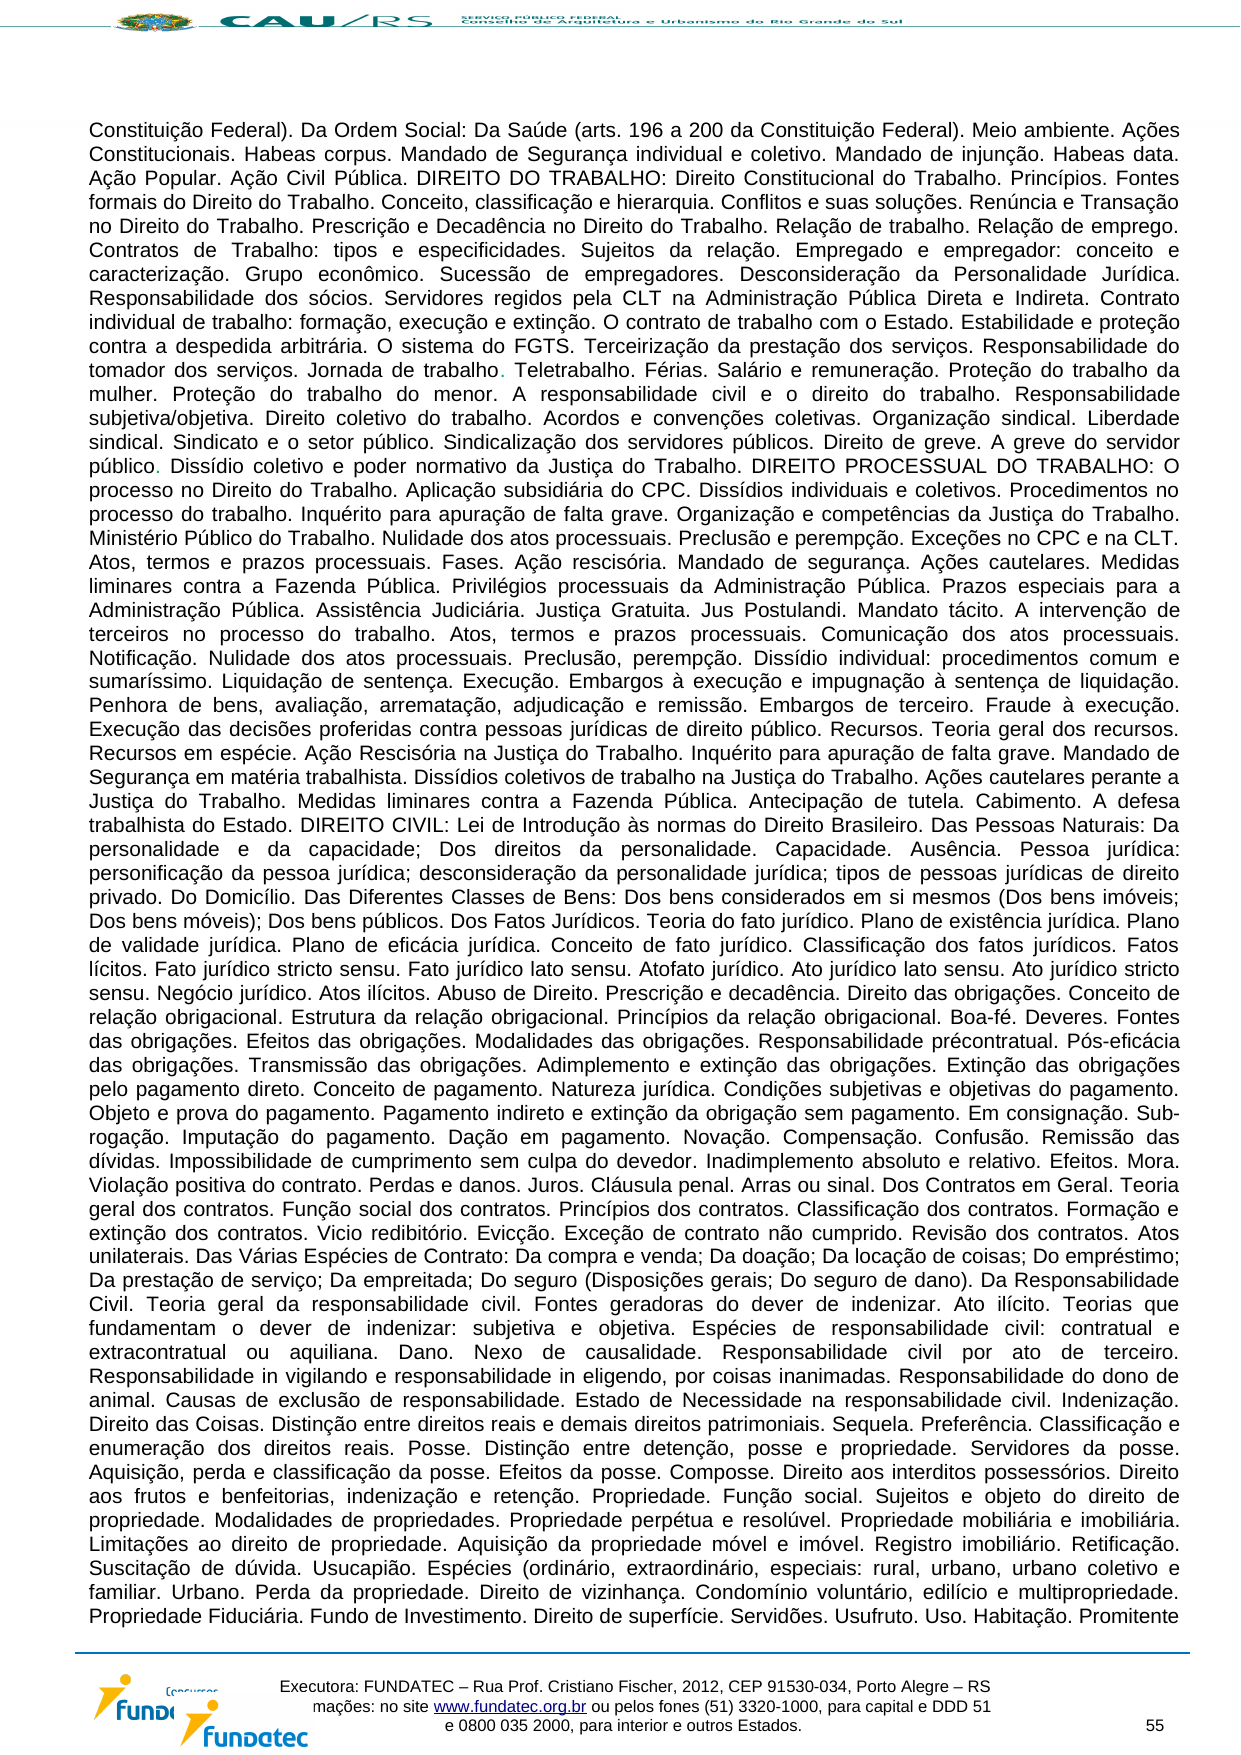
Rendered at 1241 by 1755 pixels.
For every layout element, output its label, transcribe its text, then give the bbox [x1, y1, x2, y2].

text PROGRAMA: DIREITO ADMINISTRATIVO: Administração Pública. Conceito. Organização. Relação de administração. Regime jurídico de Direito Administrativo. Entes administrativos. Administração Pública direta e indireta. Descentralização e desconcentração. Órgãos Públicos. Autarquias, fundações públicas e fundação instituída e mantida pelo Poder Público, sociedades de economia mista e empresas públicas. Concessionárias e permissionárias. Agências Executivas e Reguladoras. Conselhos de Fiscalização Profissional. Pessoas jurídicas na Lei dos Consórcios Públicos - Lei Federal nº 11.107/05 e atualizações. Entes que atuam em colaboração com a Administração. Organizações sociais. Organizações da Sociedade Civil de Interesse Público. Princípios que regem a Administração Pública: legalidade, impessoalidade, moralidade, publicidade, eficiência, interesse público, motivação, razoabilidade, proporcionalidade, dignidade da pessoa humana, boa-fé, igualdade, continuidade do serviço público e segurança jurídica. Atos Administrativos: noção, atributos, elementos, classificação, perfeição, eficácia e validade. Espécies. Extinção. Anulação. Revogação. Convalidação. Controle judicial dos atos administrativos. Mérito Administrativo. Atividade administrativa: conceito, natureza e fins, princípios básicos, poderes e deveres do administrador público, o uso e o abuso do poder. Processo Administrativo: noção, princípios aplicáveis, a procedimentalização das decisões administrativas. Processo Administrativo Disciplinar. Processo sumário. Legislação de Processo Administrativo Federal – Lei nº 9.784/99. Poderes Administrativos: Poder de Polícia, Poder Disciplinar, Poder Hierárquico, Poder Vinculado, Poder Discricionário e Poder Regulamentar. Abuso de poder. Agentes Públicos: noção e classificação. Espécies de regimes jurídicos: institucional e contratual. Agentes públicos e a improbidade administrativa (Lei nº 8.429/92, atualizada pela Lei nº. 14.230/21 e atualizações). Licitação Pública: conceito, finalidade, princípios, objeto, obrigatoriedade, dispensa e inexigibilidade. Procedimento, anulação e revogação da licitação. Modalidades de licitação. Sanções penais na licitação. Contratos Administrativos: conceitos, peculiaridades e interpretação. Formalização do contrato administrativo: instrumento, conteúdo, cláusulas essenciais ou necessárias, garantias para a execução do contrato, modalidades de garantia. Execução do contrato administrativo: direitos e obrigações das partes, acompanhamento da execução do contrato, extinção, prorrogação e renovação do contrato. Inexecução, revisão, suspensão e rescisão do contrato. Lei nº 14.133/2021 - Lei de Licitações e Contratos Administrativos. Leis Federais nº 8.666/93, 10.520/02 e 12.462/11 e atualizações. Serviço Público: conceito e classificação. Regulamentação e controle. Requisitos do serviço e direitos do usuário. Competência para prestação do serviço. Formas e meios de prestação do serviço. Convênios e consórcios administrativos. Concessão, permissão e autorização. Lei nº 8.987/95. Parcerias público-privadas. Lei Federal nº. 11.079/05 e atualizações. Parcerias entre a Administração Pública e organizações da sociedade civil - Lei Federal nº 13.019/14 e atualizações. Domínio Público: conceito e classificação dos bens públicos. Administração dos bens públicos. Utilização dos bens públicos. Alienação dos bens públicos. Imprescritibilidade, impenhorabilidade e não oneração dos bens públicos. Intervenção na propriedade e atuação no domínio econômico. Desapropriação. Servidão administrativa. Requisição. Ocupação temporária. Limitação administrativa. Responsabilidade civil do Estado: noção, excludentes de responsabilidade civil do Estado, ação de regresso. Interpretação do artigo 37, §6º, da Constituição Federal. Teoria da responsabilidade civil objetiva. A responsabilidade civil do Estado por atos omissivos e comissivos de seus agentes. Controle da administração: conceito, tipos e formas de controle. Responsabilidade fiscal. Controle administrativo: conceito e meios de controle. Formas judiciais de controle da atividade administrativa: Ação Popular (Lei n. 4.717/65), Ação Civil Pública (Lei n. 7.347/85) e Mandado de Segurança individual e coletivo (Lei n. 12.016/2009). Prescrição e decadência na relação de administração. Lei Federal nº 10.257/2001 - Estatuto da Cidade. Lei Federal nº 6.938 de 1981 – Sistema Nacional do Meio Ambiente. Legislação estatutária e institucional: Lei Federal nº 12.846/13 e atualizações. Responsabilidade administrativa e civil das sociedades e seus gestores. Natureza da responsabilidade, requisitos, procedimentos, sanções aplicáveis e limites. Competências administrativas e competências judiciais. Lei Geral de Proteção de Dados Pessoais - Lei Federal n° 13.709/2018 e atualizações. Lei do Governo Digital – Lei Federal nº 14.129/2021 e atualizações. Súmulas do Supremo Tribunal Federal e Súmulas do Superior Tribunal de Justiça sobre Direito Administrativo relacionadas aos itens propostos acima. DIREITO CONSTITUCIONAL: Constituição: princípios fundamentais. Controle de constitucionalidade: sistemas difuso e concentrado; ação direta de inconstitucionalidade; ação declaratória de constitucionalidade e arguição de descumprimento de preceito fundamental. Modulação de efeitos. Súmula Vinculante. Lei Federal no 9.868/99 e atualizações. Lei Federal nº 9.882/99 e atualizações. Dos direitos e garantias fundamentais: dos direitos e deveres individuais e coletivos; dos direitos sociais; dos direitos de nacionalidade; dos direitos políticos. Partidos políticos. Da organização político administrativa: das competências da União, Estados e Municípios. Da organização do Estado: arts. 18 a 43 da Constituição Federal. Intervenções. Autonomia estadual e municipal. Administração Pública. Princípios constitucionais. Servidores públicos. Do Poder Legislativo: Do Congresso Nacional. Atribuições do Congresso Nacional, Da Câmara dos Deputados. Do Senado Federal. Dos Deputados e Senadores. Das reuniões e das comissões. Processo legislativo. Da fiscalização contábil, financeira e orçamentária. (arts. 44 a 75 da Constituição Federal). Do Poder Executivo: arts. 76 a 91 da Constituição Federal. Do Poder Judiciário: disposições gerais; do Supremo Tribunal Federal; do Superior Tribunal de Justiça; dos Tribunais Regionais Federais e dos Juízes Federais; dos Tribunais e Juízes do Trabalho. Das funções essenciais à Justiça: do Ministério Público; da Advocacia Pública; da Advocacia e da Defensoria Públicas. Da Tributação e do Orçamento (arts. 145 a 169 da Constituição Federal). Da Ordem Econômica e Financeira (arts. 170 a 192 da Constituição Federal). Da Ordem Social: Da Saúde (arts. 196 a 200 da Constituição Federal). Meio ambiente. Ações Constitucionais. Habeas corpus. Mandado de Segurança individual e coletivo. Mandado de injunção. Habeas data. Ação Popular. Ação Civil Pública. DIREITO DO TRABALHO: Direito Constitucional do Trabalho. Princípios. Fontes formais do Direito do Trabalho. Conceito, classificação e hierarquia. Conflitos e suas soluções. Renúncia e Transação no Direito do Trabalho. Prescrição e Decadência no Direito do Trabalho. Relação de trabalho. Relação de emprego. Contratos de Trabalho: tipos e especificidades. Sujeitos da relação. Empregado e empregador: conceito e caracterização. Grupo econômico. Sucessão de empregadores. Desconsideração da Personalidade Jurídica. Responsabilidade dos sócios. Servidores regidos pela CLT na Administração Pública Direta e Indireta. Contrato individual de trabalho: formação, execução e extinção. O contrato de trabalho com o Estado. Estabilidade e proteção contra a despedida arbitrária. O sistema do FGTS. Terceirização da prestação dos serviços. Responsabilidade do tomador dos serviços. Jornada de trabalho. Teletrabalho. Férias. Salário e remuneração. Proteção do trabalho da mulher. Proteção do trabalho do menor. A responsabilidade civil e o direito do trabalho. Responsabilidade subjetiva/objetiva. Direito coletivo do trabalho. Acordos e convenções coletivas. Organização sindical. Liberdade sindical. Sindicato e o setor público. Sindicalização dos servidores públicos. Direito de greve. A greve do servidor público. Dissídio coletivo e poder normativo da Justiça do Trabalho. DIREITO PROCESSUAL DO TRABALHO: O processo no Direito do Trabalho. Aplicação subsidiária do CPC. Dissídios individuais e coletivos. Procedimentos no processo do trabalho. Inquérito para apuração de falta grave. Organização e competências da Justiça do Trabalho. Ministério Público do Trabalho. Nulidade dos atos processuais. Preclusão e perempção. Exceções no CPC e na CLT. Atos, termos e prazos processuais. Fases. Ação rescisória. Mandado de segurança. Ações cautelares. Medidas liminares contra a Fazenda Pública. Privilégios processuais da Administração Pública. Prazos especiais para a Administração Pública. Assistência Judiciária. Justiça Gratuita. Jus Postulandi. Mandato tácito. A intervenção de terceiros no processo do trabalho. Atos, termos e prazos processuais. Comunicação dos atos processuais. Notificação. Nulidade dos atos processuais. Preclusão, perempção. Dissídio individual: procedimentos comum e sumaríssimo. Liquidação de sentença. Execução. Embargos à execução e impugnação à sentença de liquidação. Penhora de bens, avaliação, arrematação, adjudicação e remissão. Embargos de terceiro. Fraude à execução. Execução das decisões proferidas contra pessoas jurídicas de direito público. Recursos. Teoria geral dos recursos. Recursos em espécie. Ação Rescisória na Justiça do Trabalho. Inquérito para apuração de falta grave. Mandado de Segurança em matéria trabalhista. Dissídios coletivos de trabalho na Justiça do Trabalho. Ações cautelares perante a Justiça do Trabalho. Medidas liminares contra a Fazenda Pública. Antecipação de tutela. Cabimento. A defesa trabalhista do Estado. DIREITO CIVIL: Lei de Introdução às normas do Direito Brasileiro. Das Pessoas Naturais: Da personalidade e da capacidade; Dos direitos da personalidade. Capacidade. Ausência. Pessoa jurídica: personificação da pessoa jurídica; desconsideração da personalidade jurídica; tipos de pessoas jurídicas de direito privado. Do Domicílio. Das Diferentes Classes de Bens: Dos bens considerados em si mesmos (Dos bens imóveis; Dos bens móveis); Dos bens públicos. Dos Fatos Jurídicos. Teoria do fato jurídico. Plano de existência jurídica. Plano de validade jurídica. Plano de eficácia jurídica. Conceito de fato jurídico. Classificação dos fatos jurídicos. Fatos lícitos. Fato jurídico stricto sensu. Fato jurídico lato sensu. Atofato jurídico. Ato jurídico lato sensu. Ato jurídico stricto sensu. Negócio jurídico. Atos ilícitos. Abuso de Direito. Prescrição e decadência. Direito das obrigações. Conceito de relação obrigacional. Estrutura da relação obrigacional. Princípios da relação obrigacional. Boa-fé. Deveres. Fontes das obrigações. Efeitos das obrigações. Modalidades das obrigações. Responsabilidade précontratual. Pós-eficácia das obrigações. Transmissão das obrigações. Adimplemento e extinção das obrigações. Extinção das obrigações pelo pagamento direto. Conceito de pagamento. Natureza jurídica. Condições subjetivas e objetivas do pagamento. Objeto e prova do pagamento. Pagamento indireto e extinção da obrigação sem pagamento. Em consignação. Sub-rogação. Imputação do pagamento. Dação em pagamento. Novação. Compensação. Confusão. Remissão das dívidas. Impossibilidade de cumprimento sem culpa do devedor. Inadimplemento absoluto e relativo. Efeitos. Mora. Violação positiva do contrato. Perdas e danos. Juros. Cláusula penal. Arras ou sinal. Dos Contratos em Geral. Teoria geral dos contratos. Função social dos contratos. Princípios dos contratos. Classificação dos contratos. Formação e extinção dos contratos. Vicio redibitório. Evicção. Exceção de contrato não cumprido. Revisão dos contratos. Atos unilaterais. Das Várias Espécies de Contrato: Da compra e venda; Da doação; Da locação de coisas; Do empréstimo; Da prestação de serviço; Da empreitada; Do seguro (Disposições gerais; Do seguro de dano). Da Responsabilidade Civil. Teoria geral da responsabilidade civil. Fontes geradoras do dever de indenizar. Ato ilícito. Teorias que fundamentam o dever de indenizar: subjetiva e objetiva. Espécies de responsabilidade civil: contratual e extracontratual ou aquiliana. Dano. Nexo de causalidade. Responsabilidade civil por ato de terceiro. Responsabilidade in vigilando e responsabilidade in eligendo, por coisas inanimadas. Responsabilidade do dono de animal. Causas de exclusão de responsabilidade. Estado de Necessidade na responsabilidade civil. Indenização. Direito das Coisas. Distinção entre direitos reais e demais direitos patrimoniais. Sequela. Preferência. Classificação e enumeração dos direitos reais. Posse. Distinção entre detenção, posse e propriedade. Servidores da posse. Aquisição, perda e classificação da posse. Efeitos da posse. Composse. Direito aos interditos possessórios. Direito aos frutos e benfeitorias, indenização e retenção. Propriedade. Função social. Sujeitos e objeto do direito de propriedade. Modalidades de propriedades. Propriedade perpétua e resolúvel. Propriedade mobiliária e imobiliária. Limitações ao direito de propriedade. Aquisição da propriedade móvel e imóvel. Registro imobiliário. Retificação. Suscitação de dúvida. Usucapião. Espécies (ordinário, extraordinário, especiais: rural, urbano, urbano coletivo e familiar. Urbano. Perda da propriedade. Direito de vizinhança. Condomínio voluntário, edilício e multipropriedade. Propriedade Fiduciária. Fundo de Investimento. Direito de superfície. Servidões. Usufruto. Uso. Habitação. Promitente comprador. Concessão de uso especial para fins de moradia. Concessão de direito real de uso. Laje. Penhor, hipoteca e anticrese. Direito do Consumidor (Lei n. 8.078/90). Natureza jurídica das normas do Código de Defesa do Consumidor. Fontes do direito do consumidor. Relação jurídica de consumo. Serviços públicos uti singuli. Princípios do Código de Defesa do Consumidor. Direitos básicos do consumidor. Sistema de responsabilidade pelo fato do produto ou do serviço e pelo vício do produto e do serviço. A oferta e publicidade. Práticas comerciais abusivas. Proteção contratual. Revisão dos contratos de consumo. Direito de arrependimento. Cláusulas contratuais abusivas. Práticas abusivas. Prevenção e tratamento do superendividamento. Estatuto do Idoso. Estatuto da pessoa com deficiência. Súmulas do STF e STJ sobre Direito Civil, Direito do Consumidor relacionadas aos itens propostos acima. DIREITO PROCESSUAL CIVIL: Das normas Processuais Civis: Das normas fundamentais e da aplicação das normas processuais. Jurisdição e competência. Sujeitos do processo. Litisconsórcio. Intervenção de terceiros. Ministério Público, Advocacia Pública, Defensoria Pública. Dos atos processuais. Da Forma, do Tempo e do Lugar dos Atos Processuais. Da Comunicação dos Atos Processuais. Das Nulidades. Do cumprimento de sentença. Disposições gerais. Cumprimento provisório da sentença. Cumprimento definitivo de sentença (obrigação de pagar quantia certa, obrigação de fazer, não fazer e de entregar coisa). Cumprimento de sentença e a Fazenda Pública. Impugnação. A inexigibilidade das decisões judiciais. Mandado de Segurança: individual e coletivo. Ação Popular. Ação Civil Pública. Ação por ato de improbidade administrativa. Do processo de execução. Da execução em geral. Das diversas espécies de execução. Da execução para entrega de coisa. Da execução das obrigações de fazer ou de não fazer. Da execução por quantia certa. Da execução contra a Fazenda Pública. Dos embargos à execução. Extinção do processo de execução. Exceção de pré-executividade. Dos procedimentos nos tribunais e meios de impugnação das decisões judiciais: Da ordem dos processos no tribunal. Incidente de assunção de competência. Incidente de arguição de inconstitucionalidade. Ação rescisória. Subsistema dos juizados especiais. Princípios informadores. Juizados Especiais da Fazenda Pública: competência, procedimento, conciliação, recursos, uniformização de jurisprudência e cumprimento da sentença. Súmulas do Superior Tribunal de Justiça e do Supremo Tribunal Federal sobre Processo Civil relacionadas aos itens propostos acima. Da Execução Fiscal: Lei 6.830/80. SEGURIDADE SOCIAL E DIREITO PREVIDENCIÁRIO: Seguridade Social na Constituição Federal: Saúde, Previdência Social e Assistência Social. Conceito, organização e princípios. Custeio. Competência para legislar. Regime Geral da Previdência Social. Benefícios previdenciários. Custeio. Regras constitucionais e infraconstitucionais. Regras de transição. Benefícios Previdenciários em espécie - Lei Federal nº 8.213/1991. Crimes contra a Previdência Social. Processo Judicial Previdenciário. A Jurisprudência dos Tribunais Superiores sobre Seguridade Social e Direito Previdenciário. DIREITO EMPRESARIAL: Do Empresário. Da capacidade. Registro Público de Empresas. Sociedades Empresariais: classificação, características, distinções: sociedades não personificadas, sociedade comum e em conta de participação; sociedades personificadas, sociedade simples, em nome coletivo, em comandita simples, limitada, anônima (Lei nº 6.404/76), em comandita por ações, cooperativa e coligadas. Sociedade dependente de autorização. Sociedade de Economia Mista. O estabelecimento. Nome empresarial. Da empresa individual de responsabilidade limitada. Responsabilidade dos sócios e administradores. Desconsideração da personalidade jurídica e institutos afins. Contrato Social. Contratos empresariais. DIREITO TRIBUTÁRIO E FINANCEIRO: Sistema Tributário Nacional. Limitações constitucionais ao poder de tributar. Princípios Constitucionais. Normas Gerais de Direito Tributário. Legislação Tributária. Obrigação Tributária: a) hipótese de incidência. b) fato gerador. c) sujeitos ativo e passivo. d) responsabilidade tributária; e) solidariedade tributária; f) substituição tributária. Tributos: a) natureza jurídica. b) conceito. c) classificação. Espécies tributárias. Impostos, taxas, contribuições e empréstimo compulsório. Preço público, tarifa e pedágio. Competência tributária. Conceito. Características e regras de competência. Classificações. Conflitos. Capacidade tributária ativa. Fiscalidade, extrafiscalidade e parafiscalidade. Imunidades tributárias. Conceito. Características. Efeitos. Classificações. Distinção com relação à isenção, à alíquota zero e à não-incidência. Imunidades gerais à incidência de impostos (art. 150, VI, da Constituição Federal). Imunidades em relação aos impostos específicos. Imunidades de taxas e de contribuições especiais. Imunidades e os deveres instrumentais (obrigações acessórias). Crédito tributário. Constituição do crédito tributário. Lançamento tributário. Conceito, natureza jurídica, atributos, alterabilidade, modalidades e revisão. Suspensão da exigibilidade do crédito tributário. Extinção do crédito tributário. Exclusão do crédito tributário. Garantias e privilégios do Crédito Tributário. Administração tributária. Fiscalização. Dívida ativa. Certidão de dívida ativa. Presunção de liquidez e de certeza. Certidões negativas. Cadastro Informativo - CADIN/RS - das pendências perante órgãos e entidades da Administração Pública Estadual. Regime Especial de Fiscalização e devedor contumaz. Execução fiscal. Lei nº 6.830/80. Aplicação subsidiária do Código de Processo Civil. Medida cautelar fiscal. Arrolamento de bens. Transação tributária. Crimes contra a ordem tributária, econômica e contra as relações de consumo. Finanças públicas na Constituição Federal. Princípios gerais do Direito Financeiro. Orçamento. Conceito e espécies. Natureza jurídica. Princípios orçamentários. Normas gerais de direito financeiro, inclusive Lei Federal nº 4.320/1964 e Lei Complementar Federal nº 101/2000 e atualizações. Fiscalização e controle interno e externo da execução orçamentária. Disciplina constitucional e legal dos precatórios. Receitas e despesas públicas. Crédito público. Empréstimos públicos. Dívida pública. Súmulas do Superior Tribunal de Justiça e do Supremo Tribunal Federal sobre Direito Tributário relacionadas aos itens propostos acima. Lei nº 12.378/2010: regulamenta o exercício da Arquitetura e Urbanismo; cria o Conselho de Arquitetura e Urbanismo do Brasil - CAU/BR e os conselhos de Arquitetura e Urbanismo dos Estados e do Distrito Federal - CAUs; e dá outras providências. [89, 158, 1181, 1628]
